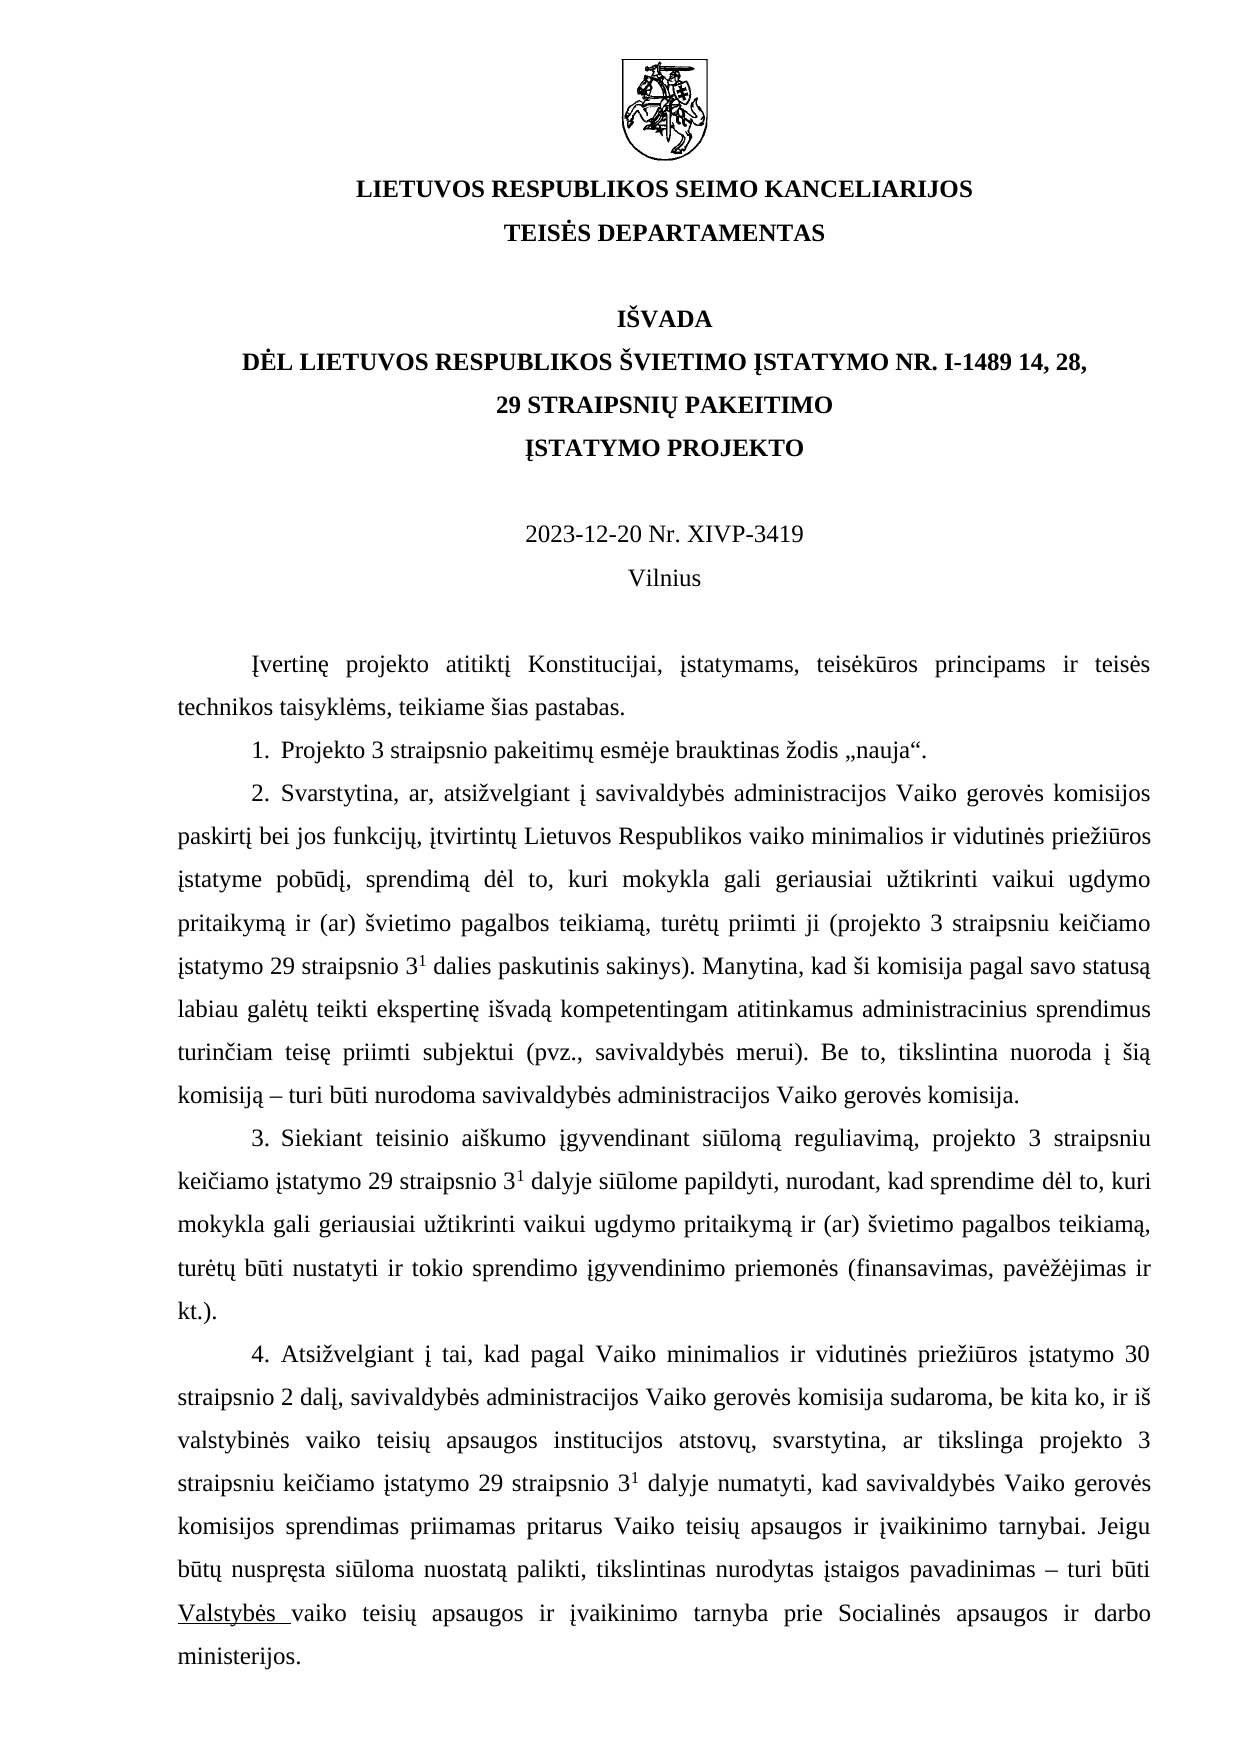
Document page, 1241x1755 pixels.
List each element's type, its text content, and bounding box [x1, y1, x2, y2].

text DĖL LIETUVOS RESPUBLIKOS ŠVIETIMO ĮSTATYMO NR. I-1489 14, 28, 29 STRAIPSNIŲ PAKEITIMO [177, 347, 1152, 419]
list Siekiant teisinio aiškumo įgyvendinant siūlomą reguliavimą, projekto 3 straipsniu keičiamo įstatymo 29 straipsnio 31 dalyje siūlome papildyti, nurodant, kad sprendime dėl to, kuri mokykla gali geriausiai užtikrinti vaikui ugdymo pritaikymą ir (ar) švietimo pagalbos teikiamą, turėtų būti nustatyti ir tokio sprendimo įgyvendinimo priemonės (finansavimas, pavėžėjimas ir kt.). [177, 1123, 1152, 1324]
list Projekto 3 straipsnio pakeitimų esmėje brauktinas žodis „nauja“. [177, 735, 1152, 764]
text LIETUVOS RESPUBLIKOS SEIMO KANCELIARIJOS [177, 174, 1152, 203]
list Atsižvelgiant į tai, kad pagal Vaiko minimalios ir vidutinės priežiūros įstatymo 30 straipsnio 2 dalį, savivaldybės administracijos Vaiko gerovės komisija sudaroma, be kita ko, ir iš valstybinės vaiko teisių apsaugos institucijos atstovų, svarstytina, ar tikslinga projekto 3 straipsniu keičiamo įstatymo 29 straipsnio 31 dalyje numatyti, kad savivaldybės Vaiko gerovės komisijos sprendimas priimamas pritarus Vaiko teisių apsaugos ir įvaikinimo tarnybai. Jeigu būtų nuspręsta siūloma nuostatą palikti, tikslintinas nurodytas įstaigos pavadinimas – turi būti Valstybės vaiko teisių apsaugos ir įvaikinimo tarnyba prie Socialinės apsaugos ir darbo ministerijos. [177, 1339, 1152, 1669]
list Svarstytina, ar, atsižvelgiant į savivaldybės administracijos Vaiko gerovės komisijos paskirtį bei jos funkcijų, įtvirtintų Lietuvos Respublikos vaiko minimalios ir vidutinės priežiūros įstatyme pobūdį, sprendimą dėl to, kuri mokykla gali geriausiai užtikrinti vaikui ugdymo pritaikymą ir (ar) švietimo pagalbos teikiamą, turėtų priimti ji (projekto 3 straipsniu keičiamo įstatymo 29 straipsnio 31 dalies paskutinis sakinys). Manytina, kad ši komisija pagal savo statusą labiau galėtų teikti ekspertinę išvadą kompetentingam atitinkamus administracinius sprendimus turinčiam teisę priimti subjektui (pvz., savivaldybės merui). Be to, tikslintina nuoroda į šią komisiją – turi būti nurodoma savivaldybės administracijos Vaiko gerovės komisija. [177, 778, 1152, 1109]
text Įvertinę projekto atitiktį Konstitucijai, įstatymams, teisėkūros principams ir teisės technikos taisyklėms, teikiame šias pastabas. [177, 649, 1152, 721]
text 2023-12-20 Nr. XIVP-3419 [177, 519, 1152, 548]
subtitle TEISĖS DEPARTAMENTAS [177, 218, 1152, 246]
text ĮSTATYMO PROJEKTO [177, 433, 1152, 462]
text Vilnius [177, 563, 1152, 591]
text IŠVADA [177, 304, 1152, 333]
